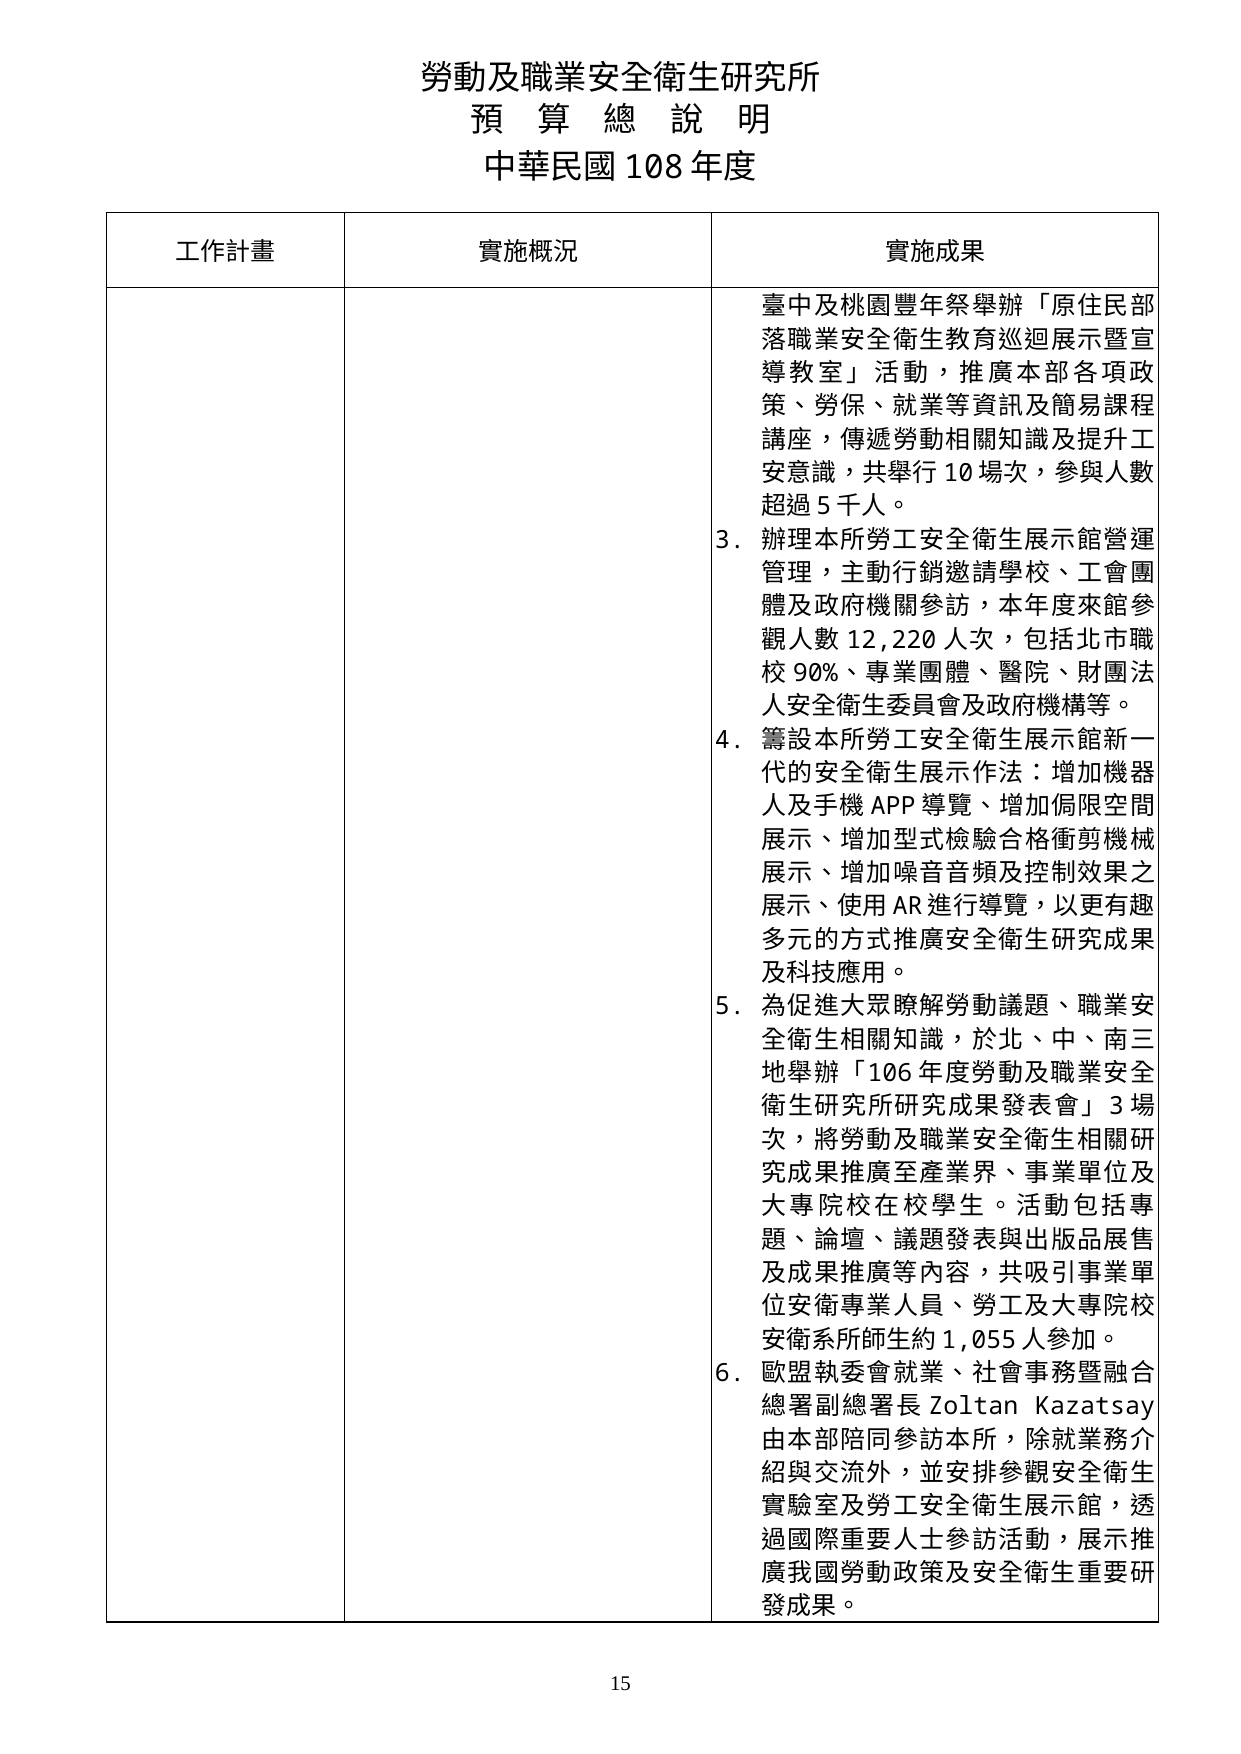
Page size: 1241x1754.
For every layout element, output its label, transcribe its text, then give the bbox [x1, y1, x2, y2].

table_header 工作計畫 [107, 213, 344, 287]
table_header 實施成果 [712, 213, 1158, 287]
table_cell [345, 288, 711, 1621]
table_cell [107, 288, 344, 1621]
table_cell 二、強化研發成果推廣，精進職業安全衛生研究 (一)強化職業安全改善技術研究及職場智慧監控研究，提升職場安全管理及監控效能： 完成國內移動式起重機旋轉盤檢查及保養管理之技術，提供職安署作為關鍵組件管理之法規訂定參考，檢查技術供業界參採。 完成新竹工業區惠豐化工廠鍋爐爆裂事故」職災事故原因分析，本案相關材料強度檢測及分析結果已轉知職安署及新竹地方法院檢察署參採。 完成「ASME SECTION I與國內陸用鋼製鍋爐CNS 2139 B1023之比較及妥適性分析」報告，提供本部公告指定危險性設備檢查標準之參採依據。 建立高風險產業之機械設備之安全設計建議，並輔導2家機械設備製造商導入風險管理技術，建立機械設備風險評估技術手冊。 完成砂輪機振動實驗量測，及編撰一般動力機械振動診斷預知保養資料。 完成「營造業虛擬實境教育訓練工具」，並辦理教育宣導1場次以推廣研究成果。 完成「虛擬實境技術於石化業火災爆炸之工具開發」兩種體感片場 (未正確維修保養及操作不當)，並辦理1場次推廣試用說明會。 彙整分析國內近十年電氣技術人員感電重大職災主因與情境，編製電氣技術人員感電原因與預防手冊及宣導摺頁，並辦理相關專家學者座談會1場次。 彙整分析國內近十年營造業職場感電重大職災主因與情境，編製營造業職場之感電原因與預防手冊及預防營造業感電職災宣導摺頁10式，並辦理相關專家學者座談會1場次。 彙整探討國際電工委員會、歐盟、美國及日本之電氣絕緣毯、絕緣管或絕緣罩及絕緣墊相關標準之規格與檢驗方法，並舉行相關專家學者座談會及研議國內可採用之電氣絕緣用防護裝備相關標準。 彙整探討國內外防止低壓感電之安全設施相關法規規定，並透過統計分析，了解近十(96~105年)年國內低壓電氣設施未依安全規定安裝，造成感電重大職災案例，分析釐清其原因與問題，並蒐集彙整電氣設施安裝人員可能之相關責任及法院判例。 完成我國工程設計階段考量勞工安全之可行性研究，辦理2場次工程設計納入工安考量實務專家座談會，提出設計者施工安全責任之研究及法規建議。 完成我國系統施工架使用現況及元件力學行為研究，辦理系統施工架安全設計及施工實務專家座談1場次，研提系統施工架安全改善對策，及編撰盤扣式系統施工架作業安全須知。 辦理營造業高處作業勞工主要不安全行為樣態及認知調查研究，召開安全認知調查專家座談會1場次，辦理1場次營造業高處作業勞工安全認知改善實務分享會。 編撰營造業高處作業勞工安全認知改善實務手冊，研提高處作業勞工防墜安全認知教育訓練重點及教育訓練規則法規修正建議。 辦理職場安全智慧防護技術研究，完成2場次國內作業安全監控資通訊技術人才培育訓練及辦理小型技術推廣說明會2場次。 開發智慧無線危害氣體感測模組，具備即時偵測、警報及資訊無線傳出等功能，促進局限空間作業安全性。 針對需實施定期製程安全評估之高風險事業單位，製作製程安全管理實施指引，本年度完成7份管理項目的實施指引。 完成塔底油及異癸醇滲入保溫材中發生自然起火的實驗，提出油品滲入保溫材內自然起火之火災預防對策供業界參考。 完成臺灣地區外籍勞工職災統計分析報告供本部職安署施政參考。 (二)運用科技掌握職業衛生危害，開發控制技術以降低暴露風險： 完成15組金屬製造業通風設施評估作業，分析危害成因提出改善建議，並建立金屬製造業通風設施設置、改善、檢測、管理等多用途指引文件。 收集揹工作業文獻、國內高山地區揹工作業環境現況調查、持續進行揹負作業生物力學實驗、召開2場專家會議，將透過專家座談研擬適當揹負作業方式。 完成本所人體計測應用資料庫公開資料查詢系統，搭配人體計測資料及應用例解說，可供勞工或事業單位工作場所設計及作業方法規劃應用。 與3個科學工業園區管理局合作，建立危害性化學品自主申報平臺，納入490家廠商現行使用化學品清單資料，進一步探討高危害化學品使用現況及SDS的置備現況，提供給相關單位作為危害預防規劃參考。 建立排油煙機效能評估方法，持續評估可行性、協助餐飲業者抽油煙機通風改善，建立示範企業，將緊密與工會合作推廣廚房油煙安全衛生教育訓練。 完成金屬製造業工作現場人因性危害訪視，測量人因工程條件，分析工作場所造成肌肉骨骼傷病的危害因子並提出設施改善建議方案，編寫肌肉骨骼傷病預防指引，提供事業單位與勞工使用。 完成20個中高齡勞工就業場所人因性危害情況與職務環境調查及評估，分析危害成因與改善策略，透過職務再設計及工作流程的改造，提出中高齡友善的工作環境的改善建議。 完成12家金屬模具製造業、其他金屬加工處理業、金屬手工具製造業、以及螺絲、螺帽及鉚釘製造業等行業粉塵及重金屬現場環境調查，分析可能危害成因與改善策略，擴充本所技術資源。 完成實際案例分析探討，運用暴露評估模式以及過去/相似情境之監測濃度資料於風險評估流程之中，並與實際監測濃度比較模式之推估，此流程可作為設計決策的參考。 蒐集各國最新戶外高氣溫環境管理原則、熱危害分級依據、大氣環境WBGT回歸模式建立、穿戴式裝置應用於工作場所相關文獻期刊研究資料。 收集裝潢拆除作業危害文獻探討，瞭解國內外裝潢拆除工相關工種之作業樣態，有害因子暴露狀況及健康危害實況，作為後續研究預防措施參考。 完成建置金屬製造業現場噪音量測評估模式。進行6場高噪音作業環境之臨廠訪視，並針對兩種特定型態之金屬製造業噪音完成3種工程改善方案之成效評估，可以提供事業單位評估參考。 完成個人非接觸式主動式噪音控制裝置雛型，並進行實驗室測試與降噪效能評估。編撰研究成果之宣導摺頁。 完成分析6個已發展之半定量風險管理工具，進行作業場所評估，並編撰化學物質經皮膚暴露評估管理模式執行指引，製作5個作業場所運用範例供事業單位參考。 完成測試不同種濾毒罐過濾混合污染物及單一污染物之效能特性差異。並持續探討濾毒罐吸附污染物後在不同溫濕度和不同吸附時間其再釋出情形，提供防護具選用參考應用。 (三)辦理職場危害因子智慧型暴露評估與健康監測之管理模式，提供行政及企業參考： 完成精密機械製造業有機化合物暴露作業現場調查、暴露作業場所作業環境監測、暴露危害改善評估與建議，共完成7廠次作業環境監測採樣。 完成精密機械製造業作業勞工有機化合物體內暴露劑量調查研究，針對作業現場有機化合物種類調查、作業勞工有機化合物體內暴露劑量生物檢體採樣量測、有機化合物暴露勞工健康危害評估。 完成精密機械製造業切削作業現場調查、切削作業油霧滴採樣分析技術開發測試、切削作業油霧滴暴露作業場所作業環境監測。 完成國內精密機械製造業事業單位作業環境監測採樣（空氣中礦物性可呼性粉塵採樣）及作業環境中礦物性可呼性粉塵成份X光繞射分析儀分析。 完成原住民族國內從事編織業立案組織或工作坊等廠家及就業人口等現況調查，並進行3場次廠家負責人座談會及300多份工作環境與健康危害評估問卷調查與統計分析。 完成原住民族營造業勞工健康體適能與工作能力相關性研究，辦理北、中、南、東區11場次200多人職災預防及健康體能促進教育訓練，進行統計分析並探討健康體適能與工作能力相關性與影響因子。 完成勞動環境安全衛生認知調查資料整理、檢誤、與主計總處串檔進行推估及統計分析，進行全體勞工及青少年勞工之受僱者勞動環境安全衛生認知差異統計分析。 發展篩檢手臂肩頸部肌肉骨骼痠痛高危險群之評估工具，以動作控制能力為基礎之訓練工具，並建立分級健康管理架構及專家會議。並完成工作適能指數評估檢測系統操作手冊、肌肉骨骼傷病防治指引、手臂肩頸部位健康管理手冊。 完成分析石綿暴露事業單位勞工與對照組勞工之癌症登記檔、重大傷病檔、死因檔、勞保資料等資料庫，以瞭解石綿暴露事業單位勞工罹患疾病的情形與健康狀況。並提出石綿引起職業病認定參考指引具體修正建議：包括提出石綿暴露導致職業性肺癌、石綿暴露導致職業性喉癌、石綿暴露導致職業性惡性間皮細胞瘤等職業病認定參考指引具體修正意見。 完成石綿危害防治教育手冊(包括石綿對健康的危害、石綿暴露之高危險勞工族群、石綿的暴露指標、石綿健康危害預防對策。) 完成8例餐飲業勞工疑似職業病個案調查，以了解職業病之疾病證據、暴露證據、暴露與疾病之時序性、醫學與流行病學文獻之一致性、同時考量可能影響職業病之相關因素與爭議點。並研究國際對於餐飲業勞工政策之作法，作為我國未來進一步研擬給付、補助、警示或預防政策之參考。 完成3家餐飲業事業單位之職業危害介入評估，建立烹飪油煙暴露引起之職業性肺腺癌認定參考指引、職業性外上髁炎認定參考指引、鷹嘴突滑液囊炎認定參考指引，並完成餐飲業勞工健康危害預防手冊。 完成6家餐廳燒烤煙霧中之多環芳香烴、醛類(包括甲醛、乙醛、丙烯醛等)、揮發性有機物(包括苯、甲苯、乙苯等懸浮微粒(包括PM2.5)等有害物進行採樣並分析其濃度，並針對至少3家燒烤餐廳進行燒烤煙霧控制評估研究，提出燒烤作業通風排氣改善建議、燒烤作業勞工健康危害預防措施。 辦理1場次之「智慧城市與風險治理國際研討會暨台灣風險分析學會年會」，共計600人次報名與會，會中共發表10篇研究成果論文、4項研究成果展示，並邀請德國、美國、澳洲、日本等國之專家學者與會，透過論文發表與研究成果展示及意見交流，達到擴展國際外交之實質效益。 完成研究成果推廣應用:職業衛生研討會、環境分析化學研討會等，共計發表15篇論文。 (四)加強勞動及職業安全衛生國際交流，推動並宣導安全衛生各類知能，促進勞安知識傳播： 為強化職業危害預防相關觀念、提供民眾正確職業安全衛生觀念，於台北、新北、台中、高雄、台南、屏東等地舉辦7場次「職業安全衛生危害預防巡迴展示活動」，另支援事業單位、及學校展示車配合進行職業危害預防宣導21場，結合地方政府、機關或學校共同辦理，以寓教於樂的方式，透過實際體驗來傳遞正確的危害預防觀念，更透過親子體驗之設計，共同參與，增加學習效果，提升21,548人次工安意識，落實並向下紮根。 為服務偏鄉勞工，推廣原鄉部落勞動相關資訊及實體展示強化體認職業安全衛生之重要性，與職安署、勞保局及發展署共同於臺東關山電光部落、花蓮光復馬太鞍部落、花蓮撒奇萊雅部落、臺東長濱南竹湖社區、臺東成功三仙西里岸社區、臺中市原住民綜合活動中心等地，及配合各縣市政府如基隆、彰化、臺中及桃園豐年祭舉辦「原住民部落職業安全衛生教育巡迴展示暨宣導教室」活動，推廣本部各項政策、勞保、就業等資訊及簡易課程講座，傳遞勞動相關知識及提升工安意識，共舉行10場次，參與人數超過5千人。 辦理本所勞工安全衛生展示館營運管理，主動行銷邀請學校、工會團體及政府機關參訪，本年度來館參觀人數12,220人次，包括北市職校90%、專業團體、醫院、財團法人安全衛生委員會及政府機構等。 籌設本所勞工安全衛生展示館新一代的安全衛生展示作法：增加機器人及手機APP導覽、增加侷限空間展示、增加型式檢驗合格衝剪機械展示、增加噪音音頻及控制效果之展示、使用AR進行導覽，以更有趣多元的方式推廣安全衛生研究成果及科技應用。 為促進大眾瞭解勞動議題、職業安全衛生相關知識，於北、中、南三地舉辦「106年度勞動及職業安全衛生研究所研究成果發表會」3場次，將勞動及職業安全衛生相關研究成果推廣至產業界、事業單位及大專院校在校學生。活動包括專題、論壇、議題發表與出版品展售及成果推廣等內容，共吸引事業單位安衛專業人員、勞工及大專院校安衛系所師生約1,055人參加。 歐盟執委會就業、社會事務暨融合總署副總署長Zoltan Kazatsay由本部陪同參訪本所，除就業務介紹與交流外，並安排參觀安全衛生實驗室及勞工安全衛生展示館，透過國際重要人士參訪活動，展示推廣我國勞動政策及安全衛生重要研發成果。 應用新媒體(臉書)擴大傳播管道及人數並擴及一般民眾(觸及人數216萬人)：轉化本所研發成果為「過年大掃除，手腕覺得痠痛嗎？」、「科技業常用的「蝕骨水」！？」及「「乳膠似漆」小心過敏」等27則臉書貼文，透過勞動部(觸及人數約8萬人)，減少知識級別及障礙，電子化知識傳播，擴大知識應用普及一般民眾。 106年度研發成果收入總計28萬186元，包括「氣簾產生裝置」技術移轉研發成果回饋金、出版品授權金、智產權收入及出版品販售等。 完成研究報告、研究季刊、衛生簡訊科普雜誌、重要研究績效輯、影片等118項出版品，寄送圖書館及各機構，並於網站提供下載，平均每月下載12,065份。 出版勞動及職業安全衛生研究季刊、勞動及職業安全衛生簡訊科普雜誌，無償提供政府機關等249個單位、大專院校及圖書館253家、工會等民間團體208個單位…總寄送2,000個單位。 [712, 288, 1158, 1621]
table_header 實施概況 [345, 213, 711, 287]
